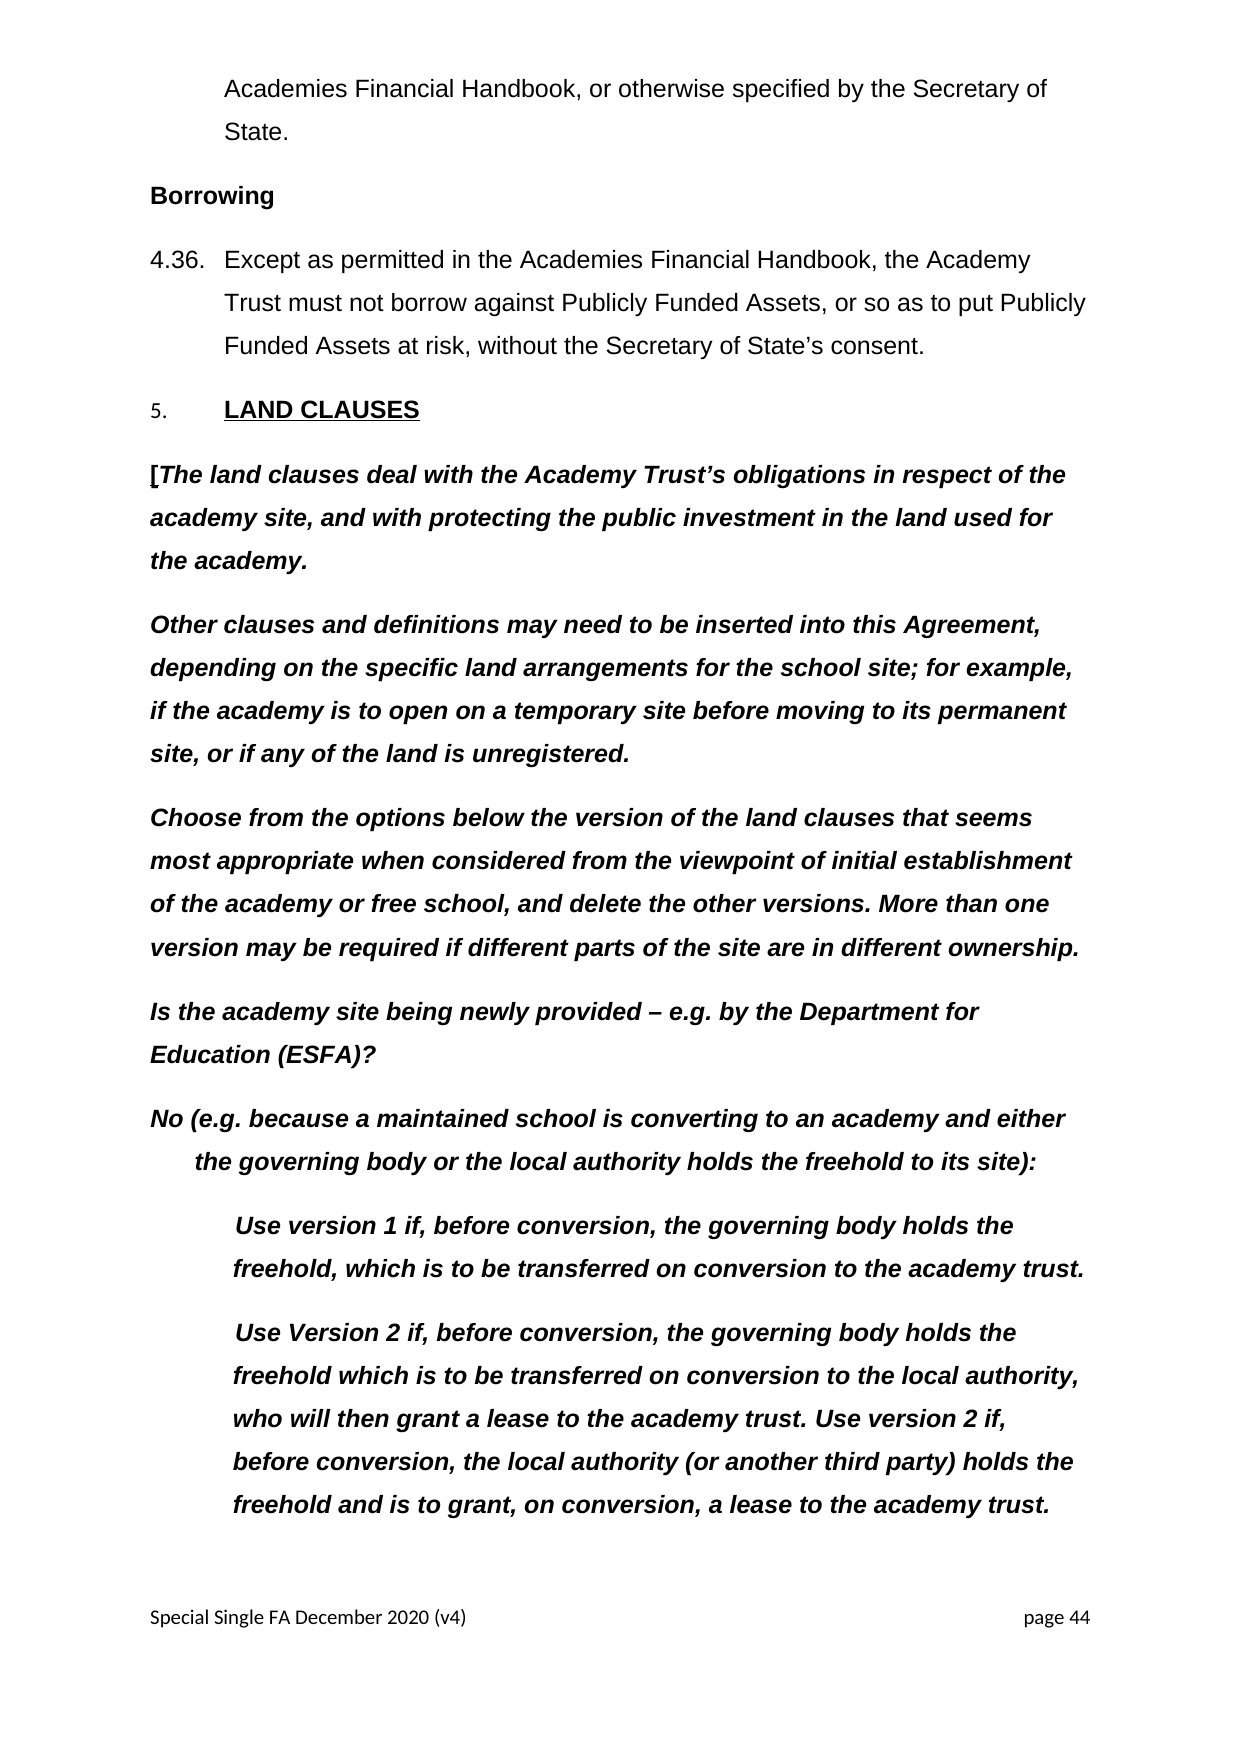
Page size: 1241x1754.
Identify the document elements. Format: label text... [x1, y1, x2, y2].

text Is the academy site being newly provided – e.g. by the Department for Education (ESFA)? [150, 996, 1090, 1068]
list LAND CLAUSES [150, 395, 1090, 424]
text Use version 1 if, before conversion, the governing body holds the freehold, which is to be transferred on conversion to the academy trust. [233, 1211, 1090, 1282]
text No (e.g. because a maintained school is converting to an academy and either the governing body or the local authority holds the freehold to its site): [150, 1103, 1090, 1175]
list Academies Financial Handbook, or otherwise specified by the Secretary of State. [150, 74, 1090, 146]
subtitle Borrowing [150, 181, 1090, 209]
text Other clauses and definitions may need to be inserted into this Agreement, depending on the specific land arrangements for the school site; for example, if the academy is to open on a temporary site before moving to its permanent site, or if any of the land is unregistered. [150, 610, 1090, 768]
text Choose from the options below the version of the land clauses that seems most appropriate when considered from the viewpoint of initial establishment of the academy or free school, and delete the other versions. More than one version may be required if different parts of the site are in different ownership. [150, 803, 1090, 961]
list Except as permitted in the Academies Financial Handbook, the Academy Trust must not borrow against Publicly Funded Assets, or so as to put Publicly Funded Assets at risk, without the Secretary of State’s consent. [150, 245, 1090, 360]
text [The land clauses deal with the Academy Trust’s obligations in respect of the academy site, and with protecting the public investment in the land used for the academy. [150, 459, 1090, 574]
text Use Version 2 if, before conversion, the governing body holds the freehold which is to be transferred on conversion to the local authority, who will then grant a lease to the academy trust. Use version 2 if, before conversion, the local authority (or another third party) holds the freehold and is to grant, on conversion, a lease to the academy trust. [233, 1318, 1090, 1519]
